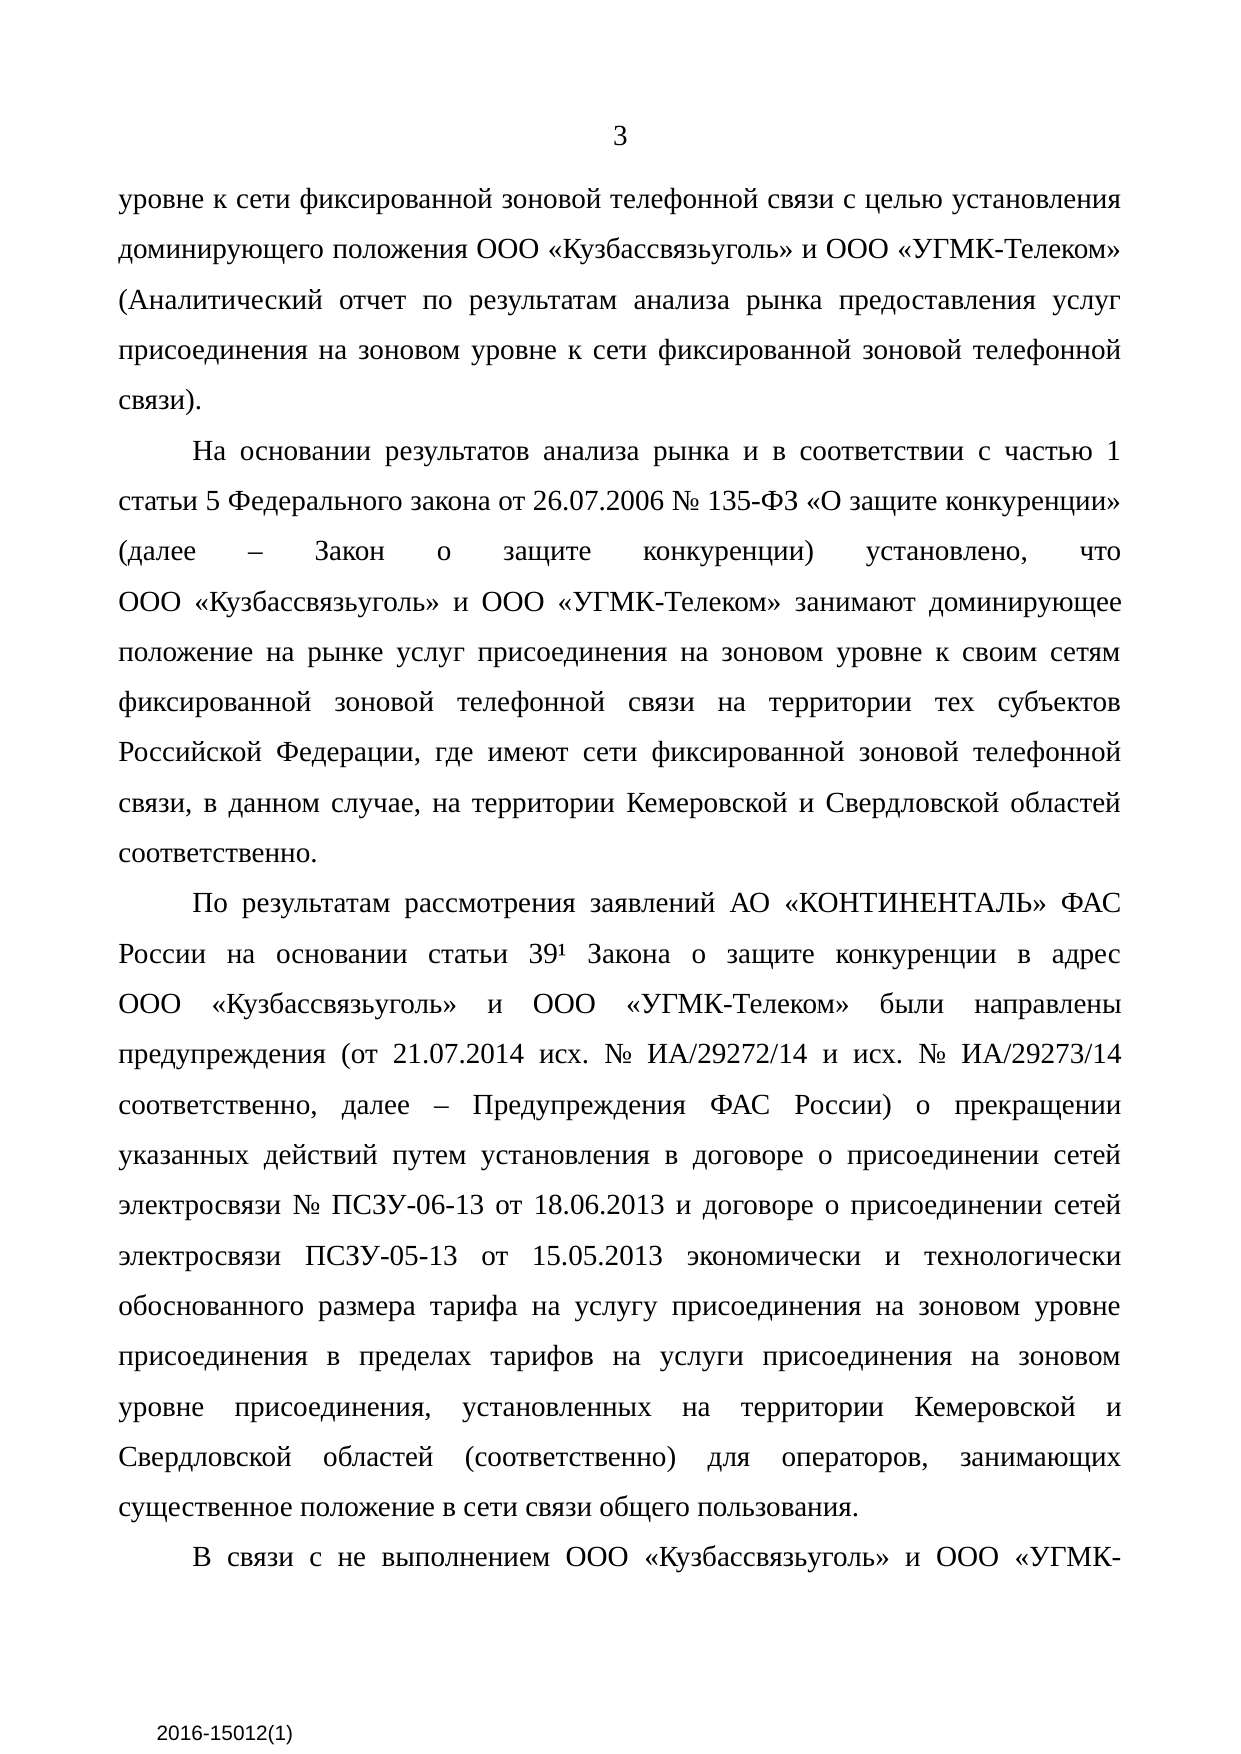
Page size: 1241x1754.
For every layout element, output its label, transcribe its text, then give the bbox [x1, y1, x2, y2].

text На основании результатов анализа рынка и в соответствии с частью 1 статьи 5 Федерального закона от 26.07.2006 № 135-ФЗ «О защите конкуренции» (далее – Закон о защите конкуренции) установлено, что ООО «Кузбассвязьуголь» и ООО «УГМК-Телеком» занимают доминирующее положение на рынке услуг присоединения на зоновом уровне к своим сетям фиксированной зоновой телефонной связи на территории тех субъектов Российской Федерации, где имеют сети фиксированной зоновой телефонной связи, в данном случае, на территории Кемеровской и Свердловской областей соответственно. [118, 433, 1122, 869]
text В связи с не выполнением ООО «Кузбассвязьуголь» и ООО «УГМК- [118, 1539, 1122, 1573]
text По результатам рассмотрения заявлений АО «КОНТИНЕНТАЛЬ» ФАС России на основании статьи 39¹ Закона о защите конкуренции в адрес ООО «Кузбассвязьуголь» и ООО «УГМК-Телеком» были направлены предупреждения (от 21.07.2014 исх. № ИА/29272/14 и исх. № ИА/29273/14 соответственно, далее – Предупреждения ФАС России) о прекращении указанных действий путем установления в договоре о присоединении сетей электросвязи № ПСЗУ-06-13 от 18.06.2013 и договоре о присоединении сетей электросвязи ПСЗУ-05-13 от 15.05.2013 экономически и технологически обоснованного размера тарифа на услугу присоединения на зоновом уровне присоединения в пределах тарифов на услуги присоединения на зоновом уровне присоединения, установленных на территории Кемеровской и Свердловской областей (соответственно) для операторов, занимающих существенное положение в сети связи общего пользования. [118, 886, 1122, 1523]
text уровне к сети фиксированной зоновой телефонной связи с целью установления доминирующего положения ООО «Кузбассвязьуголь» и ООО «УГМК-Телеком» (Аналитический отчет по результатам анализа рынка предоставления услуг присоединения на зоновом уровне к сети фиксированной зоновой телефонной связи). [118, 181, 1122, 416]
